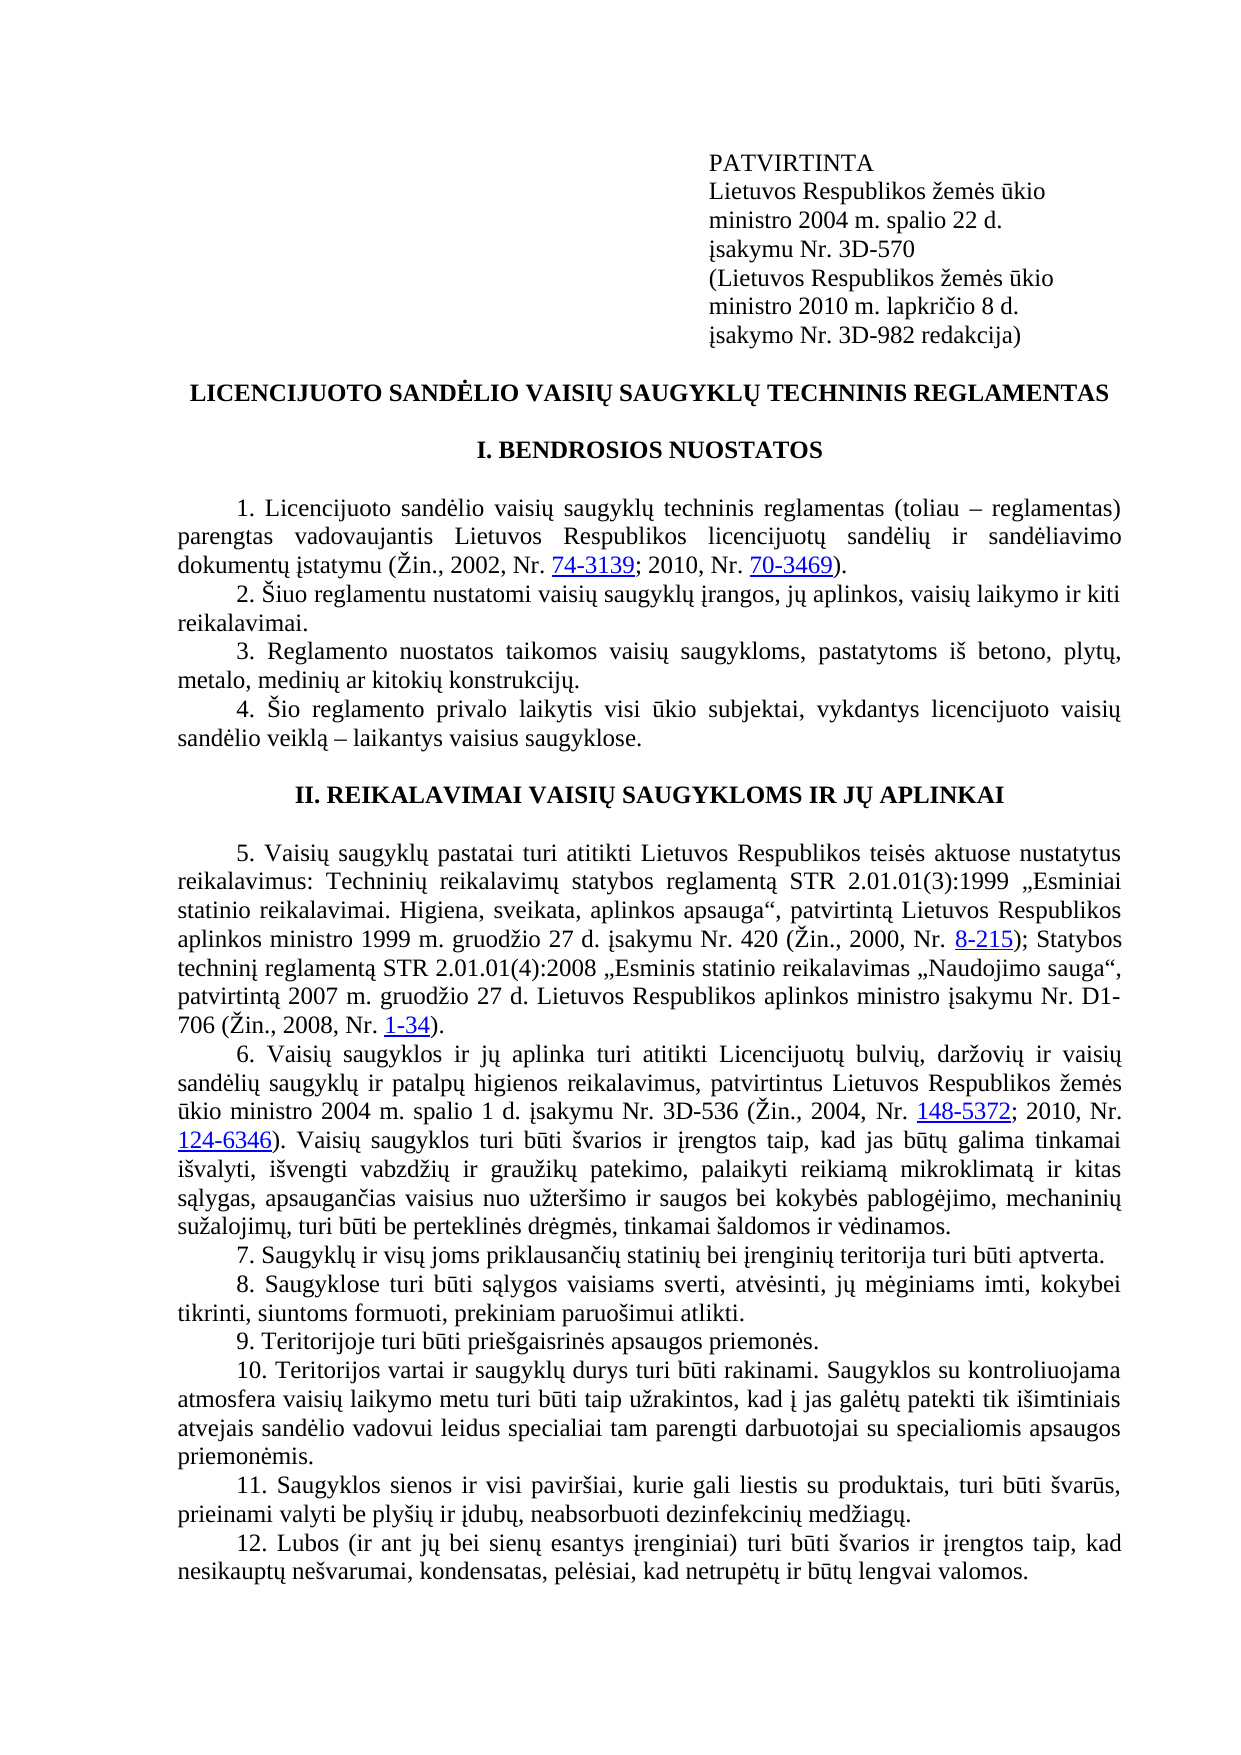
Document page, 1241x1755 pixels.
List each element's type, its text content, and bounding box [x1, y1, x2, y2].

text 11. Saugyklos sienos ir visi paviršiai, kurie gali liestis su produktais, turi būti švarūs, prieinami valyti be plyšių ir įdubų, neabsorbuoti dezinfekcinių medžiagų. [177, 1470, 1122, 1528]
text (Lietuvos Respublikos žemės ūkio [177, 263, 1122, 291]
text 1. Licencijuoto sandėlio vaisių saugyklų techninis reglamentas (toliau – reglamentas) parengtas vadovaujantis Lietuvos Respublikos licencijuotų sandėlių ir sandėliavimo dokumentų įstatymu (Žin., 2002, Nr. 74-3139; 2010, Nr. 70-3469). [177, 493, 1122, 579]
text įsakymu Nr. 3D-570 [177, 234, 1122, 263]
text I. BENDROSIOS NUOSTATOS [177, 435, 1122, 464]
text įsakymo Nr. 3D-982 redakcija) [177, 320, 1122, 349]
text 7. Saugyklų ir visų joms priklausančių statinių bei įrenginių teritorija turi būti aptverta. [177, 1240, 1122, 1269]
text Lietuvos Respublikos žemės ūkio [177, 176, 1122, 205]
text 3. Reglamento nuostatos taikomos vaisių saugykloms, pastatytoms iš betono, plytų, metalo, medinių ar kitokių konstrukcijų. [177, 636, 1122, 694]
text ministro 2010 m. lapkričio 8 d. [177, 291, 1122, 320]
text 8. Saugyklose turi būti sąlygos vaisiams sverti, atvėsinti, jų mėginiams imti, kokybei tikrinti, siuntoms formuoti, prekiniam paruošimui atlikti. [177, 1269, 1122, 1326]
text 6. Vaisių saugyklos ir jų aplinka turi atitikti Licencijuotų bulvių, daržovių ir vaisių sandėlių saugyklų ir patalpų higienos reikalavimus, patvirtintus Lietuvos Respublikos žemės ūkio ministro 2004 m. spalio 1 d. įsakymu Nr. 3D-536 (Žin., 2004, Nr. 148-5372; 2010, Nr. 124-6346). Vaisių saugyklos turi būti švarios ir įrengtos taip, kad jas būtų galima tinkamai išvalyti, išvengti vabzdžių ir graužikų patekimo, palaikyti reikiamą mikroklimatą ir kitas sąlygas, apsaugančias vaisius nuo užteršimo ir saugos bei kokybės pablogėjimo, mechaninių sužalojimų, turi būti be perteklinės drėgmės, tinkamai šaldomos ir vėdinamos. [177, 1039, 1122, 1240]
text ministro 2004 m. spalio 22 d. [177, 205, 1122, 234]
text PATVIRTINTA [177, 148, 1122, 176]
text 4. Šio reglamento privalo laikytis visi ūkio subjektai, vykdantys licencijuoto vaisių sandėlio veiklą – laikantys vaisius saugyklose. [177, 694, 1122, 751]
text LICENCIJUOTO SANDĖLIO VAISIŲ SAUGYKLŲ TECHNINIS REGLAMENTAS [177, 378, 1122, 406]
text 10. Teritorijos vartai ir saugyklų durys turi būti rakinami. Saugyklos su kontroliuojama atmosfera vaisių laikymo metu turi būti taip užrakintos, kad į jas galėtų patekti tik išimtiniais atvejais sandėlio vadovui leidus specialiai tam parengti darbuotojai su specialiomis apsaugos priemonėmis. [177, 1355, 1122, 1470]
text II. REIKALAVIMAI VAISIŲ SAUGYKLOMS IR JŲ APLINKAI [177, 780, 1122, 809]
text 2. Šiuo reglamentu nustatomi vaisių saugyklų įrangos, jų aplinkos, vaisių laikymo ir kiti reikalavimai. [177, 579, 1122, 636]
text 9. Teritorijoje turi būti priešgaisrinės apsaugos priemonės. [177, 1326, 1122, 1355]
text 12. Lubos (ir ant jų bei sienų esantys įrenginiai) turi būti švarios ir įrengtos taip, kad nesikauptų nešvarumai, kondensatas, pelėsiai, kad netrupėtų ir būtų lengvai valomos. [177, 1528, 1122, 1585]
text 5. Vaisių saugyklų pastatai turi atitikti Lietuvos Respublikos teisės aktuose nustatytus reikalavimus: Techninių reikalavimų statybos reglamentą STR 2.01.01(3):1999 „Esminiai statinio reikalavimai. Higiena, sveikata, aplinkos apsauga“, patvirtintą Lietuvos Respublikos aplinkos ministro 1999 m. gruodžio 27 d. įsakymu Nr. 420 (Žin., 2000, Nr. 8-215); Statybos techninį reglamentą STR 2.01.01(4):2008 „Esminis statinio reikalavimas „Naudojimo sauga“, patvirtintą 2007 m. gruodžio 27 d. Lietuvos Respublikos aplinkos ministro įsakymu Nr. D1-706 (Žin., 2008, Nr. 1-34). [177, 838, 1122, 1039]
